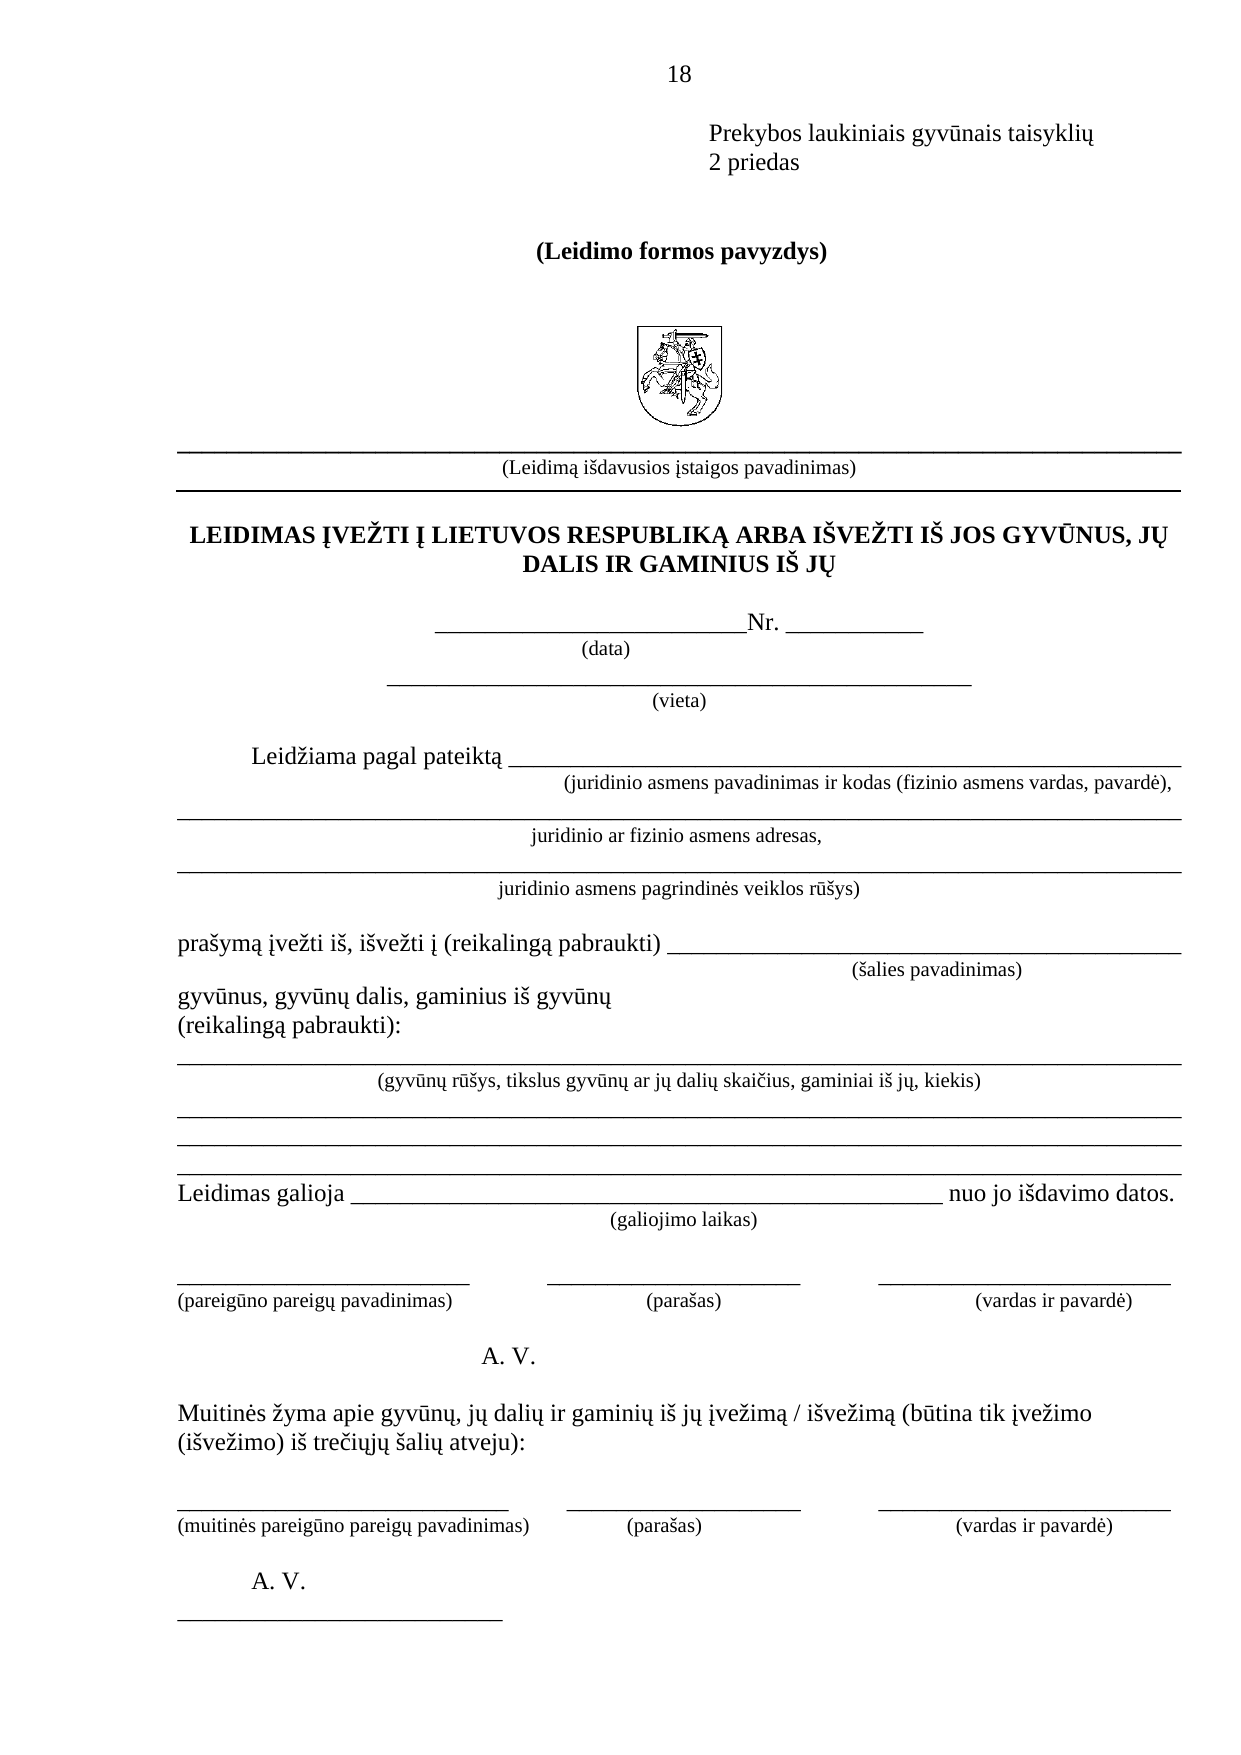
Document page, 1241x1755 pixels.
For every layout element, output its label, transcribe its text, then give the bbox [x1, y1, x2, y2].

text (vieta) [177, 688, 1181, 712]
text (juridinio asmens pavadinimas ir kodas (fizinio asmens vardas, pavardė), [177, 770, 1181, 794]
text prašymą įvežti iš, išvežti į (reikalingą pabraukti) [177, 928, 1181, 957]
text Muitinės žyma apie gyvūnų, jų dalių ir gaminių iš jų įvežimą / išvežimą (būtina tik įvežimo (išvežimo) iš trečiųjų šalių atveju): [177, 1398, 1181, 1456]
text (šalies pavadinimas) [177, 957, 1181, 981]
text LEIDIMAS ĮVEŽTI Į LIETUVOS RESPUBLIKĄ ARBA IŠVEŽTI IŠ JOS GYVŪNUS, JŲ DALIS IR GAMINIUS IŠ JŲ [177, 521, 1181, 578]
text Prekybos laukiniais gyvūnais taisyklių [709, 118, 1181, 147]
text (muitinės pareigūno pareigų pavadinimas) (parašas) (vardas ir pavardė) [177, 1513, 1181, 1537]
text juridinio asmens pagrindinės veiklos rūšys) [177, 876, 1181, 900]
text juridinio ar fizinio asmens adresas, [177, 823, 1181, 847]
text A. V. [177, 1566, 1181, 1595]
text (pareigūno pareigų pavadinimas) (parašas) (vardas ir pavardė) [177, 1288, 1181, 1312]
text (reikalingą pabraukti): [177, 1010, 1181, 1039]
text (data) [177, 636, 1181, 660]
text gyvūnus, gyvūnų dalis, gaminius iš gyvūnų [177, 981, 1181, 1010]
text 2 priedas [177, 147, 1181, 176]
text Leidžiama pagal pateiktą [177, 741, 1181, 770]
text Leidimas galioja nuo jo išdavimo datos. [177, 1178, 1181, 1207]
text A. V. [177, 1341, 1181, 1370]
text (galiojimo laikas) [177, 1207, 1181, 1231]
text (gyvūnų rūšys, tikslus gyvūnų ar jų dalių skaičius, gaminiai iš jų, kiekis) [177, 1067, 1181, 1092]
text (Leidimą išdavusios įstaigos pavadinimas) [176, 455, 1181, 490]
text Nr. ___________ [177, 607, 1181, 636]
text (Leidimo formos pavyzdys) [176, 204, 1181, 265]
text __________________________ [177, 1595, 1181, 1624]
